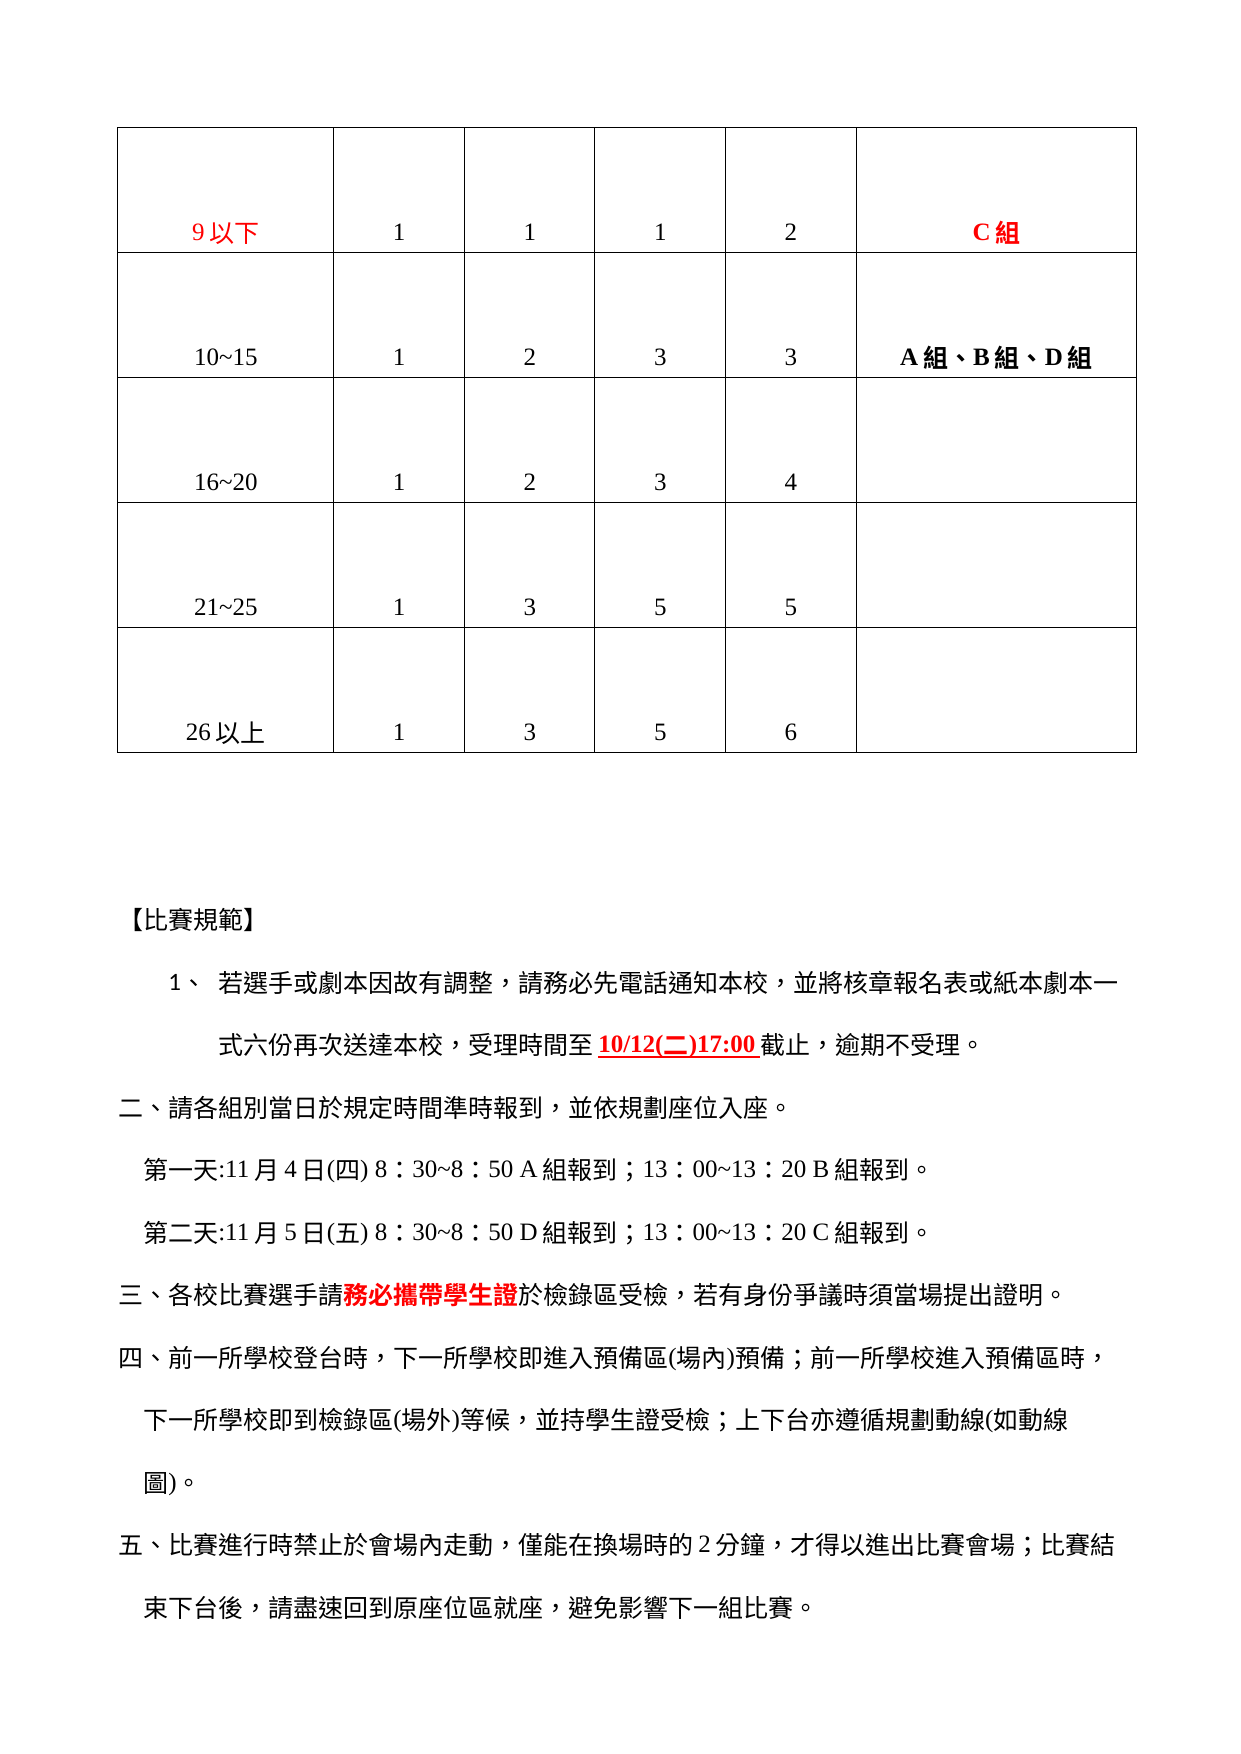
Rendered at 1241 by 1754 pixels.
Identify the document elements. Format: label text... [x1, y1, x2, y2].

table_cell A組、B組、D組 [857, 253, 1136, 377]
table_cell 9以下 [118, 128, 333, 252]
table_cell 1 [334, 503, 464, 627]
text 二、請各組別當日於規定時間準時報到，並依規劃座位入座。 [118, 1064, 1122, 1127]
table_cell C組 [857, 128, 1136, 252]
table_cell 26以上 [118, 628, 333, 752]
table_cell 3 [465, 628, 594, 752]
table_cell 3 [595, 253, 725, 377]
table_cell [857, 628, 1136, 752]
table_cell 21~25 [118, 503, 333, 627]
text 五、比賽進行時禁止於會場內走動，僅能在換場時的2分鐘，才得以進出比賽會場；比賽結 [118, 1502, 1122, 1564]
table_cell 5 [595, 628, 725, 752]
text 第二天:11月5日(五) 8：30~8：50 D組報到；13：00~13：20 C組報到。 [118, 1189, 1122, 1252]
table_cell 3 [465, 503, 594, 627]
table_cell 1 [334, 378, 464, 502]
text 三、各校比賽選手請務必攜帶學生證於檢錄區受檢，若有身份爭議時須當場提出證明。 [118, 1252, 1122, 1314]
table_cell 1 [334, 628, 464, 752]
table_cell 6 [726, 628, 856, 752]
table_cell 1 [465, 128, 594, 252]
table_cell 1 [334, 253, 464, 377]
text 束下台後，請盡速回到原座位區就座，避免影響下一組比賽。 [118, 1564, 1122, 1627]
table_cell 2 [465, 253, 594, 377]
text 下一所學校即到檢錄區(場外)等候，並持學生證受檢；上下台亦遵循規劃動線(如動線 [118, 1377, 1166, 1439]
table_cell 10~15 [118, 253, 333, 377]
table_cell 5 [726, 503, 856, 627]
text 【比賽規範】 [118, 877, 1122, 939]
text 圖)。 [118, 1439, 1166, 1502]
table_cell 4 [726, 378, 856, 502]
text 四、前一所學校登台時，下一所學校即進入預備區(場內)預備；前一所學校進入預備區時， [118, 1314, 1122, 1377]
table_cell 3 [595, 378, 725, 502]
text 第一天:11月4日(四) 8：30~8：50 A組報到；13：00~13：20 B組報到。 [118, 1127, 1122, 1189]
table_cell 1 [595, 128, 725, 252]
list 若選手或劇本因故有調整，請務必先電話通知本校，並將核章報名表或紙本劇本一式六份再次送達本校，受理時間至10/12(二)17:00截止，逾期不受理。 [168, 939, 1122, 1064]
table_cell 16~20 [118, 378, 333, 502]
table_cell 3 [726, 253, 856, 377]
table_cell 1 [334, 128, 464, 252]
table_cell 5 [595, 503, 725, 627]
table_cell [857, 378, 1136, 502]
table_cell 2 [726, 128, 856, 252]
table_cell [857, 503, 1136, 627]
table_cell 2 [465, 378, 594, 502]
